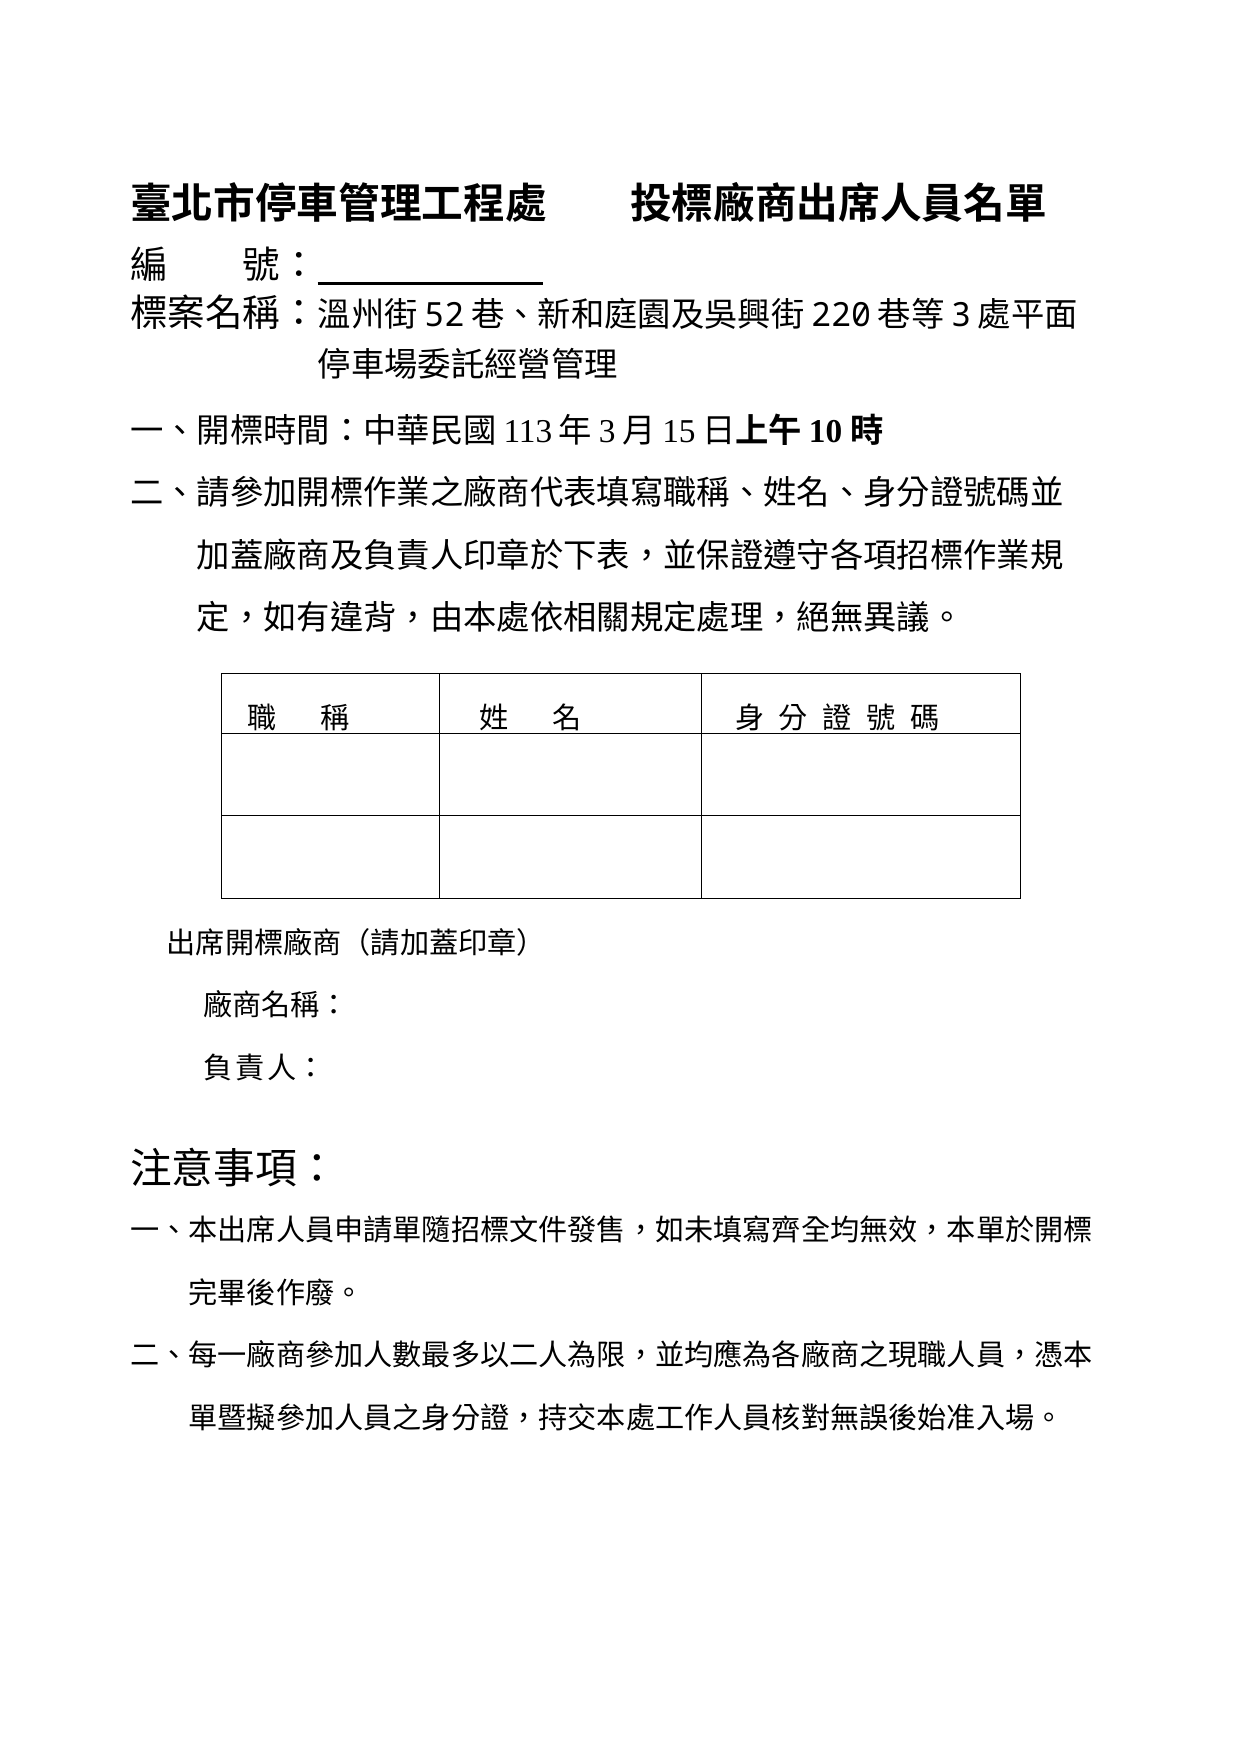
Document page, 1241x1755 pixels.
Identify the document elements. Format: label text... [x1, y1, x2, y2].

text 注意事項： [130, 1124, 1093, 1186]
table_cell [222, 734, 439, 815]
text 編 號： [130, 221, 1093, 283]
text 標案名稱：溫州街52巷、新和庭園及吳興街220巷等3處平面停車場委託經營管理 [130, 283, 1093, 386]
text 出席開標廠商（請加蓋印章） [130, 899, 1093, 961]
text 臺北市停車管理工程處 投標廠商出席人員名單 [130, 158, 1093, 221]
table_cell [440, 734, 701, 815]
table_header 姓 名 [440, 674, 701, 732]
table_cell [702, 816, 1020, 898]
text 二、每一廠商參加人數最多以二人為限，並均應為各廠商之現職人員，憑本單暨擬參加人員之身分證，持交本處工作人員核對無誤後始准入場。 [130, 1311, 1093, 1436]
table_cell [222, 816, 439, 898]
text 廠商名稱： [130, 961, 1093, 1024]
table_header 身 分 證 號 碼 [702, 674, 1020, 732]
table_cell [702, 734, 1020, 815]
text 二、請參加開標作業之廠商代表填寫職稱、姓名、身分證號碼並加蓋廠商及負責人印章於下表，並保證遵守各項招標作業規定，如有違背，由本處依相關規定處理，絕無異議。 [130, 448, 1093, 636]
table_cell [440, 816, 701, 898]
table_header 職 稱 [222, 674, 439, 732]
text 負責人： [130, 1024, 1093, 1086]
text 一、本出席人員申請單隨招標文件發售，如未填寫齊全均無效，本單於開標完畢後作廢。 [130, 1186, 1093, 1311]
text 一、開標時間：中華民國113年3月15日上午10 時 [130, 386, 1093, 448]
